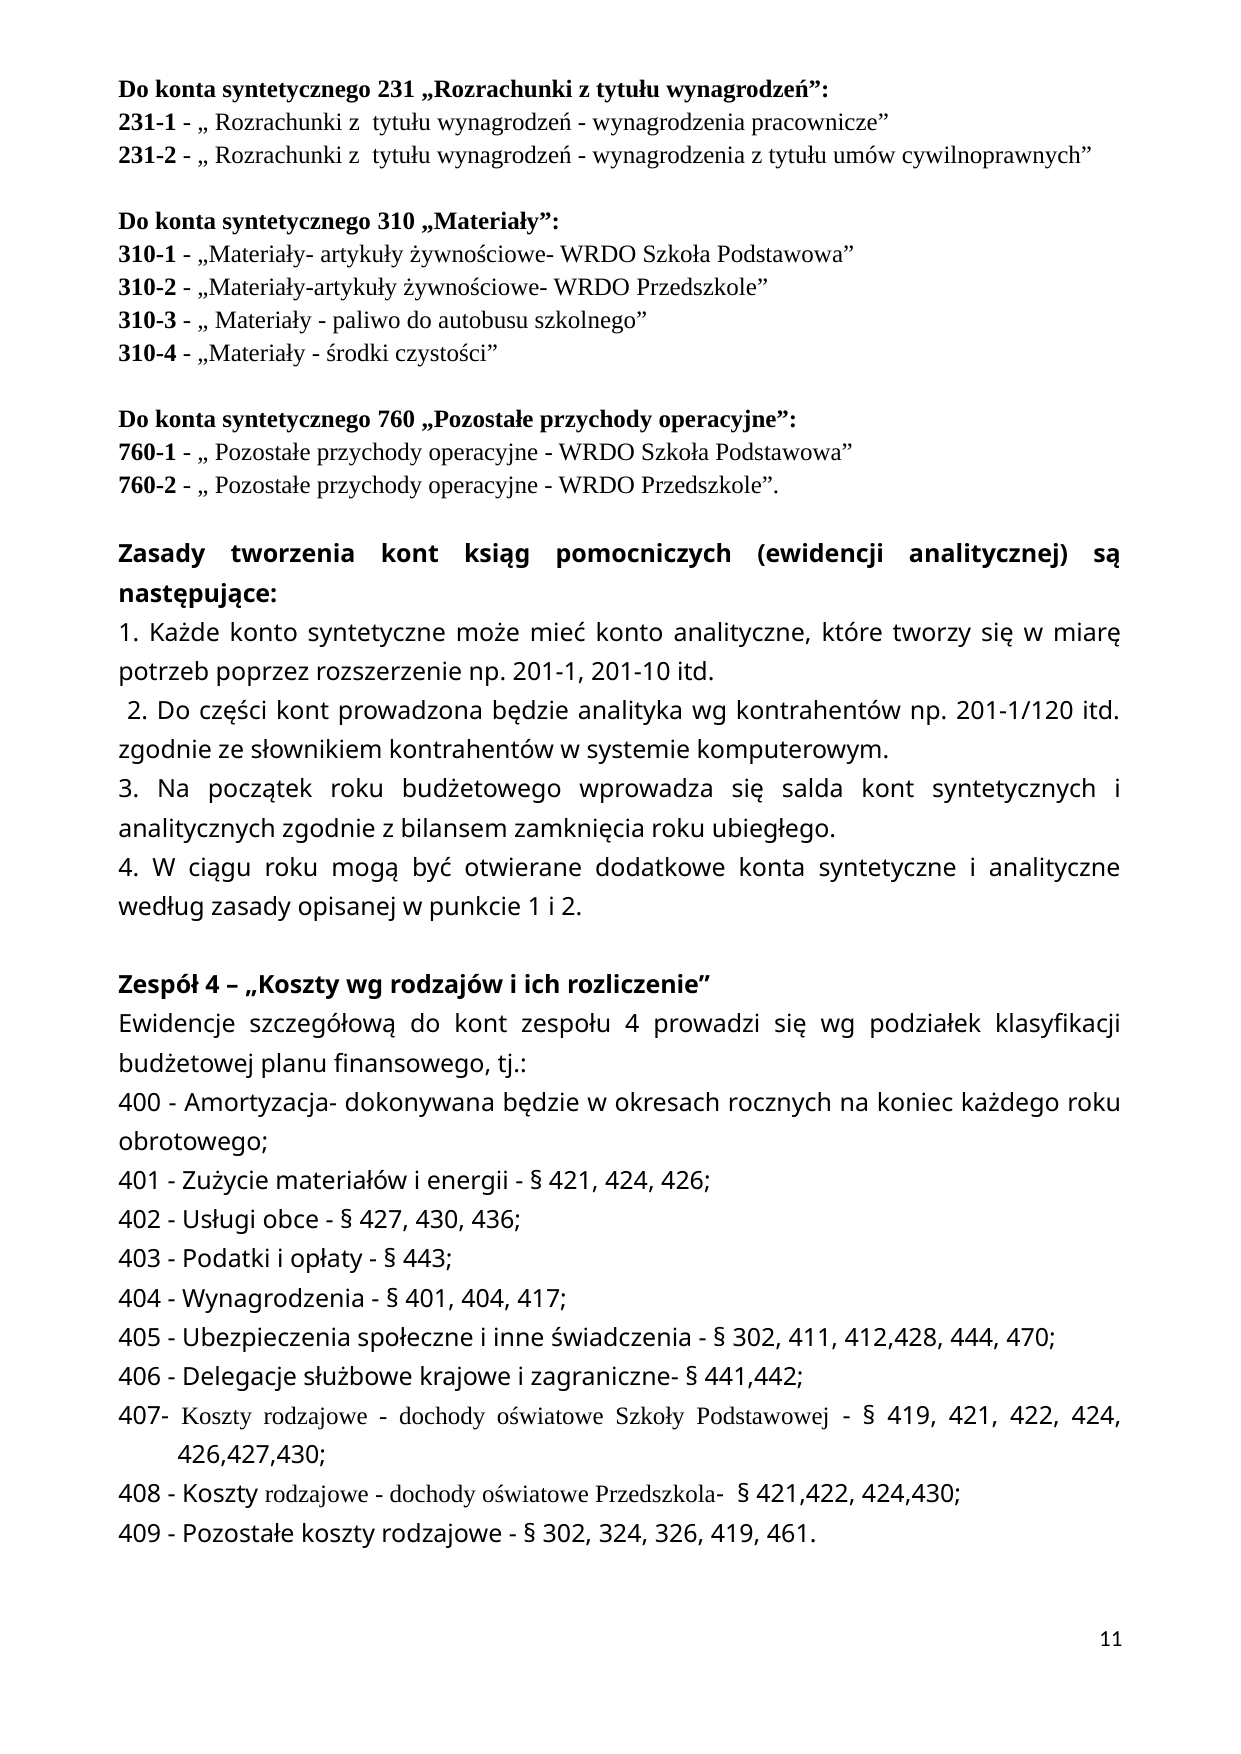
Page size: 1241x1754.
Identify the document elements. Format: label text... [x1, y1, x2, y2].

text 400 - Amortyzacja- dokonywana będzie w okresach rocznych na koniec każdego roku obrotowego; [118, 1084, 1122, 1158]
text 310-4 - „Materiały - środki czystości” [118, 338, 1122, 367]
text 1. Każde konto syntetyczne może mieć konto analityczne, które tworzy się w miarę potrzeb poprzez rozszerzenie np. 201-1, 201-10 itd. [118, 614, 1122, 688]
text 3. Na początek roku budżetowego wprowadza się salda kont syntetycznych i analitycznych zgodnie z bilansem zamknięcia roku ubiegłego. [118, 771, 1122, 844]
text 404 - Wynagrodzenia - § 401, 404, 417; [118, 1280, 1122, 1314]
text 760-1 - „ Pozostałe przychody operacyjne - WRDO Szkoła Podstawowa” [118, 437, 1122, 466]
text 310-1 - „Materiały- artykuły żywnościowe- WRDO Szkoła Podstawowa” [118, 239, 1122, 268]
text Do konta syntetycznego 310 „Materiały”: [118, 206, 1122, 234]
text 402 - Usługi obce - § 427, 430, 436; [118, 1202, 1122, 1236]
text 406 - Delegacje służbowe krajowe i zagraniczne- § 441,442; [118, 1358, 1122, 1393]
text 310-3 - „ Materiały - paliwo do autobusu szkolnego” [118, 305, 1122, 334]
text 310-2 - „Materiały-artykuły żywnościowe- WRDO Przedszkole” [118, 272, 1122, 301]
text 408 - Koszty rodzajowe - dochody oświatowe Przedszkola- § 421,422, 424,430; [118, 1476, 1122, 1510]
text Ewidencje szczegółową do kont zespołu 4 prowadzi się wg podziałek klasyfikacji budżetowej planu finansowego, tj.: [118, 1006, 1122, 1079]
text 2. Do części kont prowadzona będzie analityka wg kontrahentów np. 201-1/120 itd. zgodnie ze słownikiem kontrahentów w systemie komputerowym. [118, 693, 1122, 766]
text 760-2 - „ Pozostałe przychody operacyjne - WRDO Przedszkole”. [118, 470, 1122, 499]
text 405 - Ubezpieczenia społeczne i inne świadczenia - § 302, 411, 412,428, 444, 470; [118, 1319, 1122, 1353]
text 403 - Podatki i opłaty - § 443; [118, 1241, 1122, 1275]
text 409 - Pozostałe koszty rodzajowe - § 302, 324, 326, 419, 461. [118, 1515, 1122, 1549]
text 401 - Zużycie materiałów i energii - § 421, 424, 426; [118, 1163, 1122, 1197]
text Do konta syntetycznego 760 „Pozostałe przychody operacyjne”: [118, 404, 1122, 433]
text 231-1 - „ Rozrachunki z tytułu wynagrodzeń - wynagrodzenia pracownicze” [118, 107, 1122, 136]
text 231-2 - „ Rozrachunki z tytułu wynagrodzeń - wynagrodzenia z tytułu umów cywilnoprawnych” [118, 140, 1122, 168]
text 407- Koszty rodzajowe - dochody oświatowe Szkoły Podstawowej - § 419, 421, 422, 424, 426,427,430; [118, 1398, 1122, 1471]
text Zasady tworzenia kont ksiąg pomocniczych (ewidencji analitycznej) są następujące: [118, 536, 1122, 609]
text Zespół 4 – „Koszty wg rodzajów i ich rozliczenie” [118, 967, 1122, 1001]
text Do konta syntetycznego 231 „Rozrachunki z tytułu wynagrodzeń”: [118, 74, 1122, 102]
text 4. W ciągu roku mogą być otwierane dodatkowe konta syntetyczne i analityczne według zasady opisanej w punkcie 1 i 2. [118, 849, 1122, 923]
